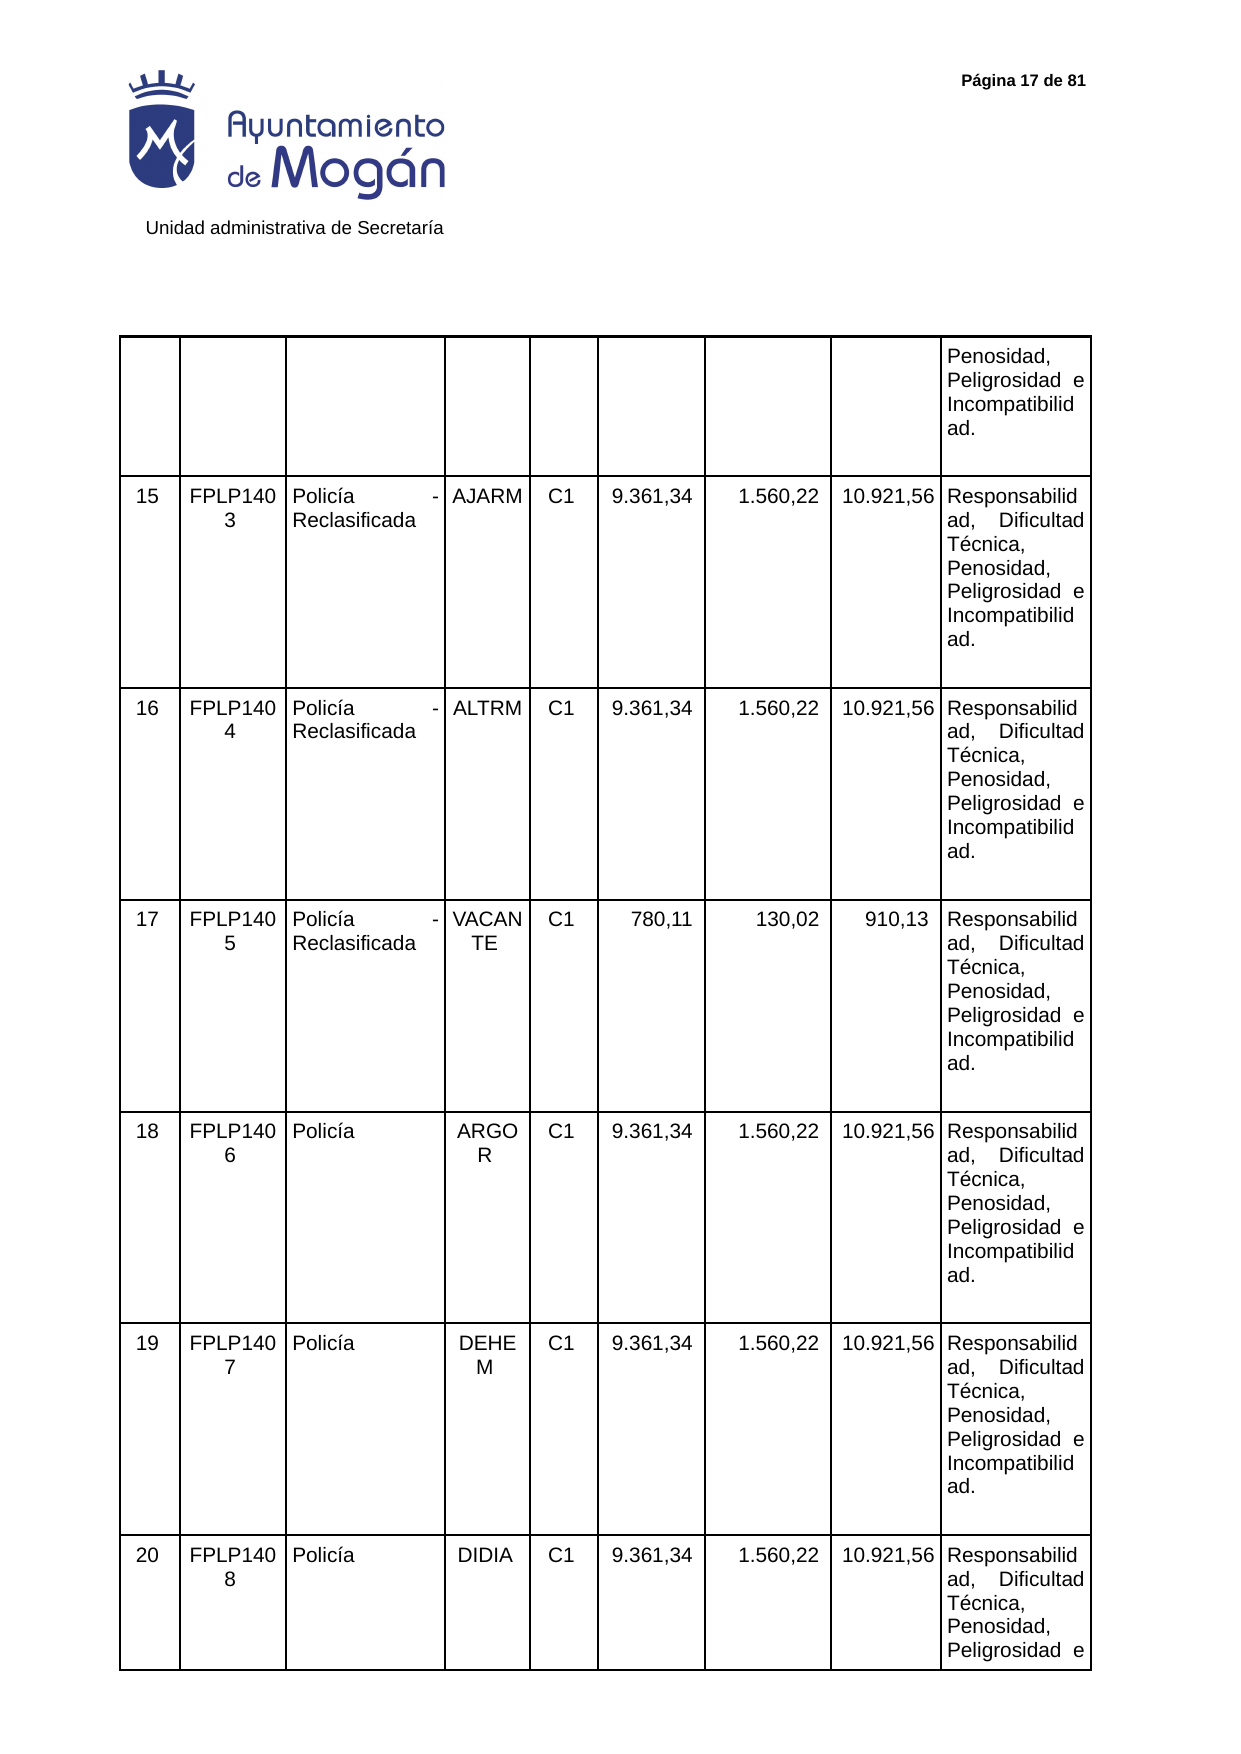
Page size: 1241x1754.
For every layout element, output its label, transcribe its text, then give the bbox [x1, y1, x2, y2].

table_cell C1 [531, 901, 597, 1111]
table_cell Responsabilidad, Dificultad Técnica, Penosidad, Peligrosidad e Incompatibilidad. [942, 901, 1090, 1111]
table_cell Policía - Reclasificada [287, 901, 444, 1111]
table_cell 18 [121, 1113, 179, 1322]
table_cell 10.921,56 [832, 1536, 940, 1668]
table_cell C1 [531, 1324, 597, 1534]
table_cell [121, 338, 179, 475]
table_cell 1.560,22 [706, 1536, 830, 1668]
table_cell FPLP1405 [181, 901, 285, 1111]
table_cell Penosidad, Peligrosidad e Incompatibilidad. [942, 338, 1090, 475]
table_cell Policía [287, 1536, 444, 1668]
table_cell AJARM [446, 477, 529, 687]
table_cell 9.361,34 [599, 477, 704, 687]
table_cell 10.921,56 [832, 689, 940, 899]
table_cell 20 [121, 1536, 179, 1668]
table_cell 15 [121, 477, 179, 687]
table_cell 1.560,22 [706, 1324, 830, 1534]
table_cell Responsabilidad, Dificultad Técnica, Penosidad, Peligrosidad e Incompatibilidad. [942, 1113, 1090, 1322]
table_cell Policía [287, 1113, 444, 1322]
table_cell Responsabilidad, Dificultad Técnica, Penosidad, Peligrosidad e Incompatibilidad. [942, 1324, 1090, 1534]
table_cell VACANTE [446, 901, 529, 1111]
table_cell [832, 338, 940, 475]
table_cell 10.921,56 [832, 477, 940, 687]
table_cell 9.361,34 [599, 1324, 704, 1534]
table_cell 9.361,34 [599, 1536, 704, 1668]
table_cell 16 [121, 689, 179, 899]
table_cell 9.361,34 [599, 1113, 704, 1322]
table_cell [181, 338, 285, 475]
table_cell C1 [531, 1113, 597, 1322]
table_cell 1.560,22 [706, 1113, 830, 1322]
table_cell 1.560,22 [706, 477, 830, 687]
table_cell Policía - Reclasificada [287, 477, 444, 687]
table_cell 910,13 [832, 901, 940, 1111]
table_cell ARGOR [446, 1113, 529, 1322]
table_cell C1 [531, 1536, 597, 1668]
table_cell C1 [531, 477, 597, 687]
table_cell FPLP1406 [181, 1113, 285, 1322]
table_cell 1.560,22 [706, 689, 830, 899]
table_cell Responsabilidad, Dificultad Técnica, Penosidad, Peligrosidad e [942, 1536, 1090, 1668]
table_cell 10.921,56 [832, 1324, 940, 1534]
table_cell [287, 338, 444, 475]
table_cell DIDIA [446, 1536, 529, 1668]
table_cell FPLP1404 [181, 689, 285, 899]
table_cell Policía [287, 1324, 444, 1534]
table_cell 130,02 [706, 901, 830, 1111]
table_cell 17 [121, 901, 179, 1111]
table_cell FPLP1403 [181, 477, 285, 687]
table_cell Responsabilidad, Dificultad Técnica, Penosidad, Peligrosidad e Incompatibilidad. [942, 477, 1090, 687]
table_cell 19 [121, 1324, 179, 1534]
table_cell FPLP1407 [181, 1324, 285, 1534]
table_cell [531, 338, 597, 475]
table_cell Responsabilidad, Dificultad Técnica, Penosidad, Peligrosidad e Incompatibilidad. [942, 689, 1090, 899]
table_cell Policía - Reclasificada [287, 689, 444, 899]
table_cell 10.921,56 [832, 1113, 940, 1322]
table_cell FPLP1408 [181, 1536, 285, 1668]
table_cell 780,11 [599, 901, 704, 1111]
table_cell [706, 338, 830, 475]
table_cell 9.361,34 [599, 689, 704, 899]
table_cell [446, 338, 529, 475]
table_cell [599, 338, 704, 475]
table_cell C1 [531, 689, 597, 899]
table_cell ALTRM [446, 689, 529, 899]
table_cell DEHEM [446, 1324, 529, 1534]
picture [128, 70, 445, 206]
